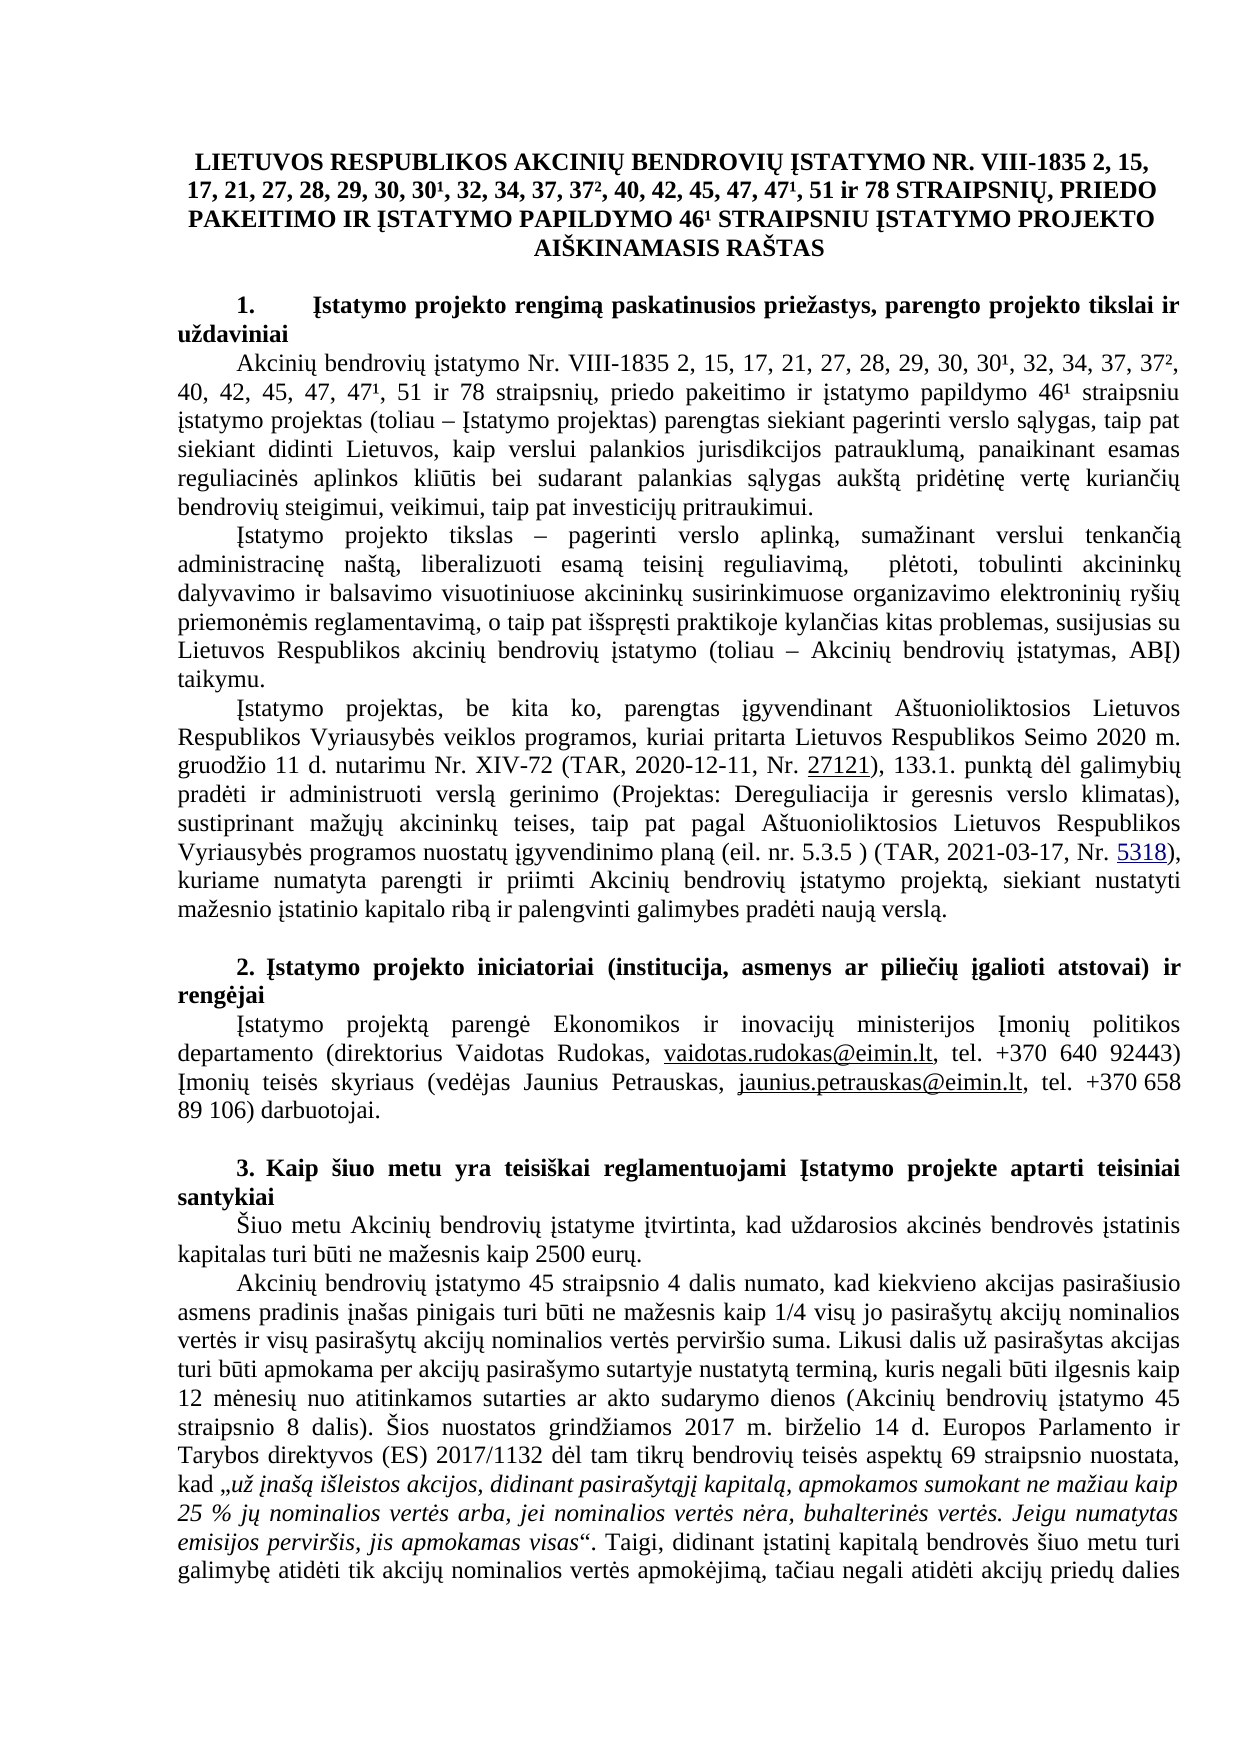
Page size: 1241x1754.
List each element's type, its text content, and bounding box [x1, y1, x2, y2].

text AIŠKINAMASIS RAŠTAS [177, 233, 1181, 262]
text LIETUVOS RESPUBLIKOS AKCINIŲ BENDROVIŲ ĮSTATYMO NR. VIII-1835 2, 15, 17, 21, 27, 28, 29, 30, 30¹, 32, 34, 37, 37², 40, 42, 45, 47, 47¹, 51 ir 78 STRAIPSNIŲ, PRIEDO PAKEITIMO IR ĮSTATYMO PAPILDYMO 46¹ STRAIPSNIU ĮSTATYMO PROJEKTO [177, 147, 1167, 233]
text Akcinių bendrovių įstatymo Nr. VIII-1835 2, 15, 17, 21, 27, 28, 29, 30, 30¹, 32, 34, 37, 37², 40, 42, 45, 47, 47¹, 51 ir 78 straipsnių, priedo pakeitimo ir įstatymo papildymo 46¹ straipsniu įstatymo projektas (toliau – Įstatymo projektas) parengtas siekiant pagerinti verslo sąlygas, taip pat siekiant didinti Lietuvos, kaip verslui palankios jurisdikcijos patrauklumą, panaikinant esamas reguliacinės aplinkos kliūtis bei sudarant palankias sąlygas aukštą pridėtinę vertę kuriančių bendrovių steigimui, veikimui, taip pat investicijų pritraukimui. [177, 348, 1181, 521]
text Akcinių bendrovių įstatymo 45 straipsnio 4 dalis numato, kad kiekvieno akcijas pasirašiusio asmens pradinis įnašas pinigais turi būti ne mažesnis kaip 1/4 visų jo pasirašytų akcijų nominalios vertės ir visų pasirašytų akcijų nominalios vertės perviršio suma. Likusi dalis už pasirašytas akcijas turi būti apmokama per akcijų pasirašymo sutartyje nustatytą terminą, kuris negali būti ilgesnis kaip 12 mėnesių nuo atitinkamos sutarties ar akto sudarymo dienos (Akcinių bendrovių įstatymo 45 straipsnio 8 dalis). Šios nuostatos grindžiamos 2017 m. birželio 14 d. Europos Parlamento ir Tarybos direktyvos (ES) 2017/1132 dėl tam tikrų bendrovių teisės aspektų 69 straipsnio nuostata, kad „už įnašą išleistos akcijos, didinant pasirašytąjį kapitalą, apmokamos sumokant ne mažiau kaip 25 % jų nominalios vertės arba, jei nominalios vertės nėra, buhalterinės vertės. Jeigu numatytas emisijos perviršis, jis apmokamas visas“. Taigi, didinant įstatinį kapitalą bendrovės šiuo metu turi galimybę atidėti tik akcijų nominalios vertės apmokėjimą, tačiau negali atidėti akcijų priedų dalies [177, 1268, 1181, 1584]
text 2. Įstatymo projekto iniciatoriai (institucija, asmenys ar piliečių įgalioti atstovai) ir rengėjai [177, 952, 1181, 1009]
text 1. Įstatymo projekto rengimą paskatinusios priežastys, parengto projekto tikslai ir uždaviniai [177, 291, 1181, 348]
text Šiuo metu Akcinių bendrovių įstatyme įtvirtinta, kad uždarosios akcinės bendrovės įstatinis kapitalas turi būti ne mažesnis kaip 2500 eurų. [177, 1211, 1181, 1268]
text Įstatymo projektas, be kita ko, parengtas įgyvendinant Aštuonioliktosios Lietuvos Respublikos Vyriausybės veiklos programos, kuriai pritarta Lietuvos Respublikos Seimo 2020 m. gruodžio 11 d. nutarimu Nr. XIV-72 (TAR, 2020-12-11, Nr. 27121), 133.1. punktą dėl galimybių pradėti ir administruoti verslą gerinimo (Projektas: Dereguliacija ir geresnis verslo klimatas), sustiprinant mažųjų akcininkų teises, taip pat pagal Aštuonioliktosios Lietuvos Respublikos Vyriausybės programos nuostatų įgyvendinimo planą (eil. nr. 5.3.5 ) (TAR, 2021-03-17, Nr. 5318), kuriame numatyta parengti ir priimti Akcinių bendrovių įstatymo projektą, siekiant nustatyti mažesnio įstatinio kapitalo ribą ir palengvinti galimybes pradėti naują verslą. [177, 693, 1181, 923]
text Įstatymo projektą parengė Ekonomikos ir inovacijų ministerijos Įmonių politikos departamento (direktorius Vaidotas Rudokas, vaidotas.rudokas@eimin.lt, tel. +370 640 92443) Įmonių teisės skyriaus (vedėjas Jaunius Petrauskas, jaunius.petrauskas@eimin.lt, tel. +370 658 89 106) darbuotojai. [177, 1009, 1181, 1124]
text Įstatymo projekto tikslas – pagerinti verslo aplinką, sumažinant verslui tenkančią administracinę naštą, liberalizuoti esamą teisinį reguliavimą, plėtoti, tobulinti akcininkų dalyvavimo ir balsavimo visuotiniuose akcininkų susirinkimuose organizavimo elektroninių ryšių priemonėmis reglamentavimą, o taip pat išspręsti praktikoje kylančias kitas problemas, susijusias su Lietuvos Respublikos akcinių bendrovių įstatymo (toliau – Akcinių bendrovių įstatymas, ABĮ) taikymu. [177, 521, 1181, 693]
text 3. Kaip šiuo metu yra teisiškai reglamentuojami Įstatymo projekte aptarti teisiniai santykiai [177, 1153, 1181, 1211]
